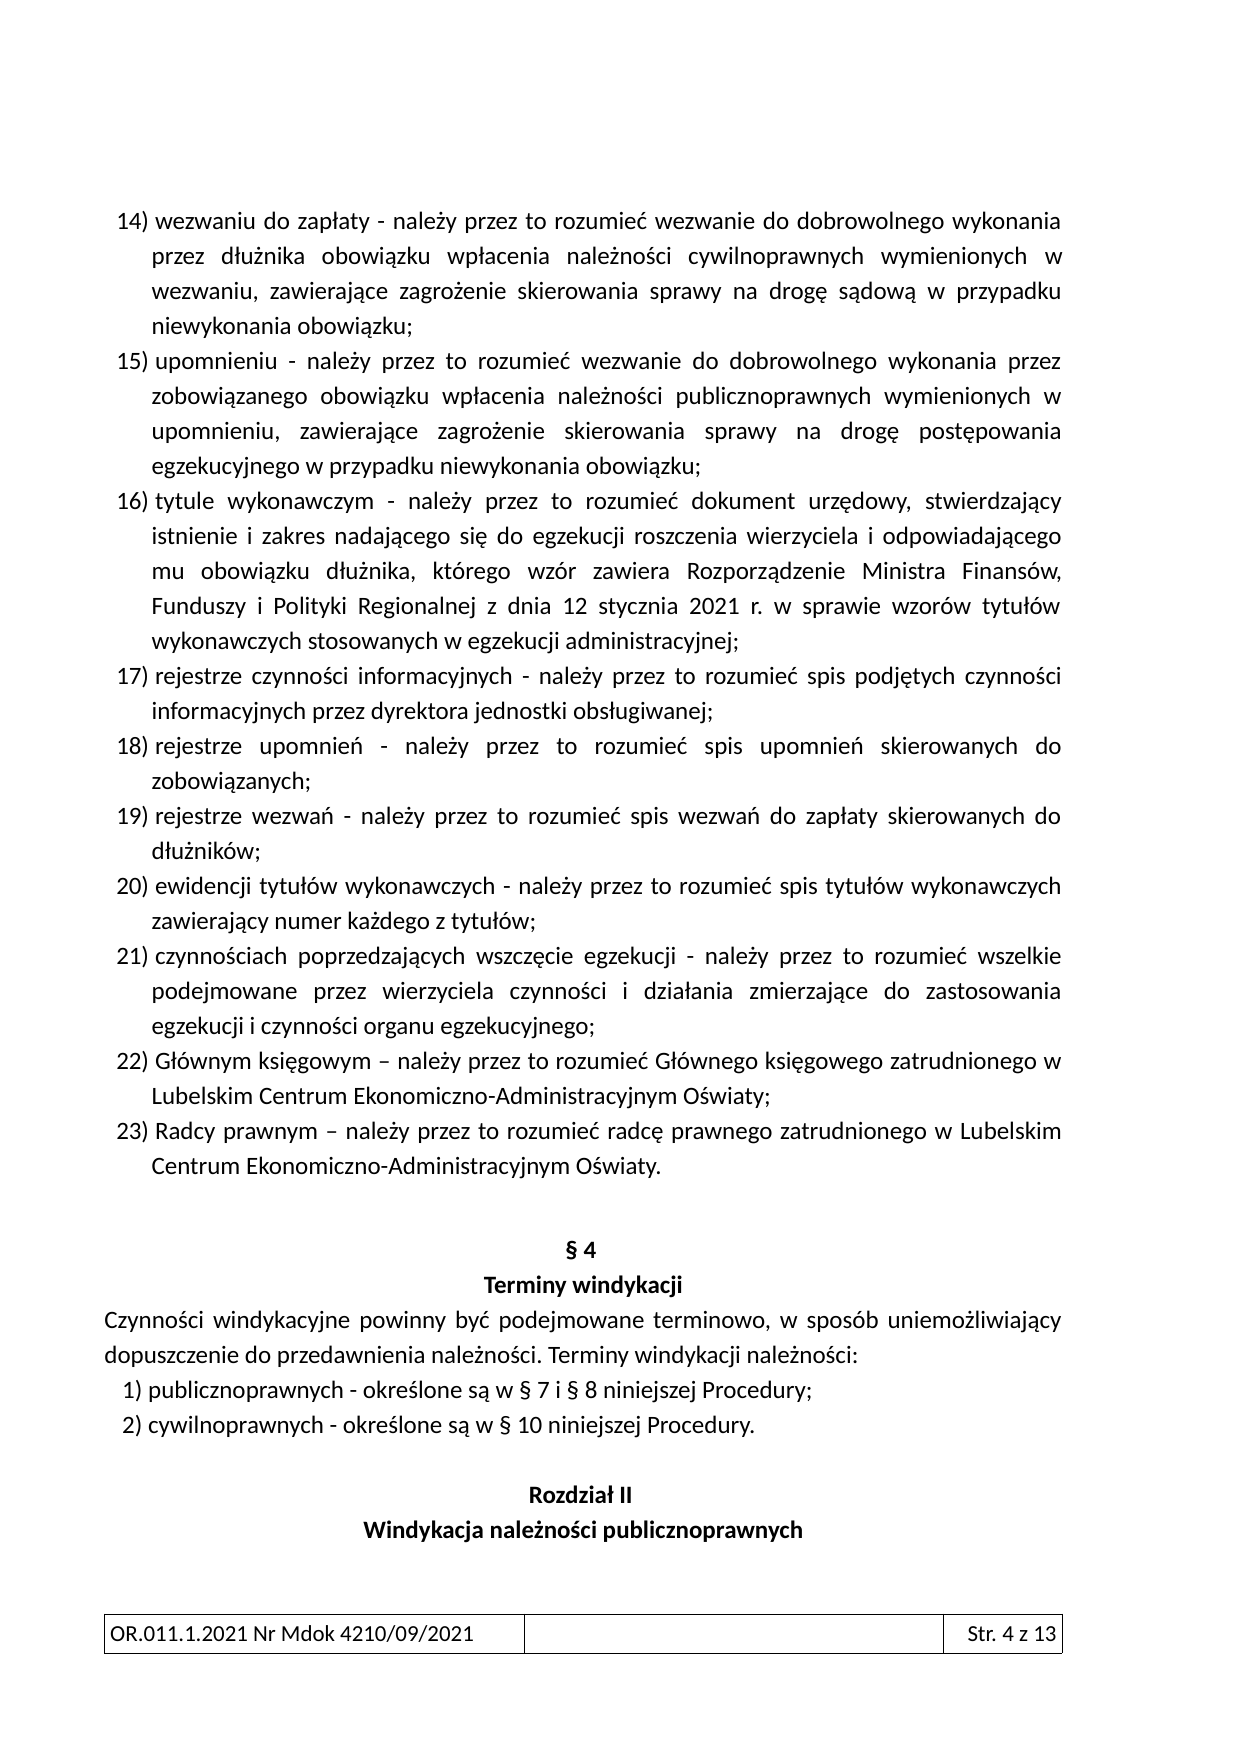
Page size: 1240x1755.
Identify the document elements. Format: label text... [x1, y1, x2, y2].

list czynnościach poprzedzających wszczęcie egzekucji - należy przez to rozumieć wszelkie podejmowane przez wierzyciela czynności i działania zmierzające do zastosowania egzekucji i czynności organu egzekucyjnego; [116, 940, 1062, 1040]
list rejestrze wezwań - należy przez to rozumieć spis wezwań do zapłaty skierowanych do dłużników; [116, 800, 1062, 865]
list publicznoprawnych - określone są w § 7 i § 8 niniejszej Procedury; [122, 1374, 1062, 1405]
list upomnieniu - należy przez to rozumieć wezwanie do dobrowolnego wykonania przez zobowiązanego obowiązku wpłacenia należności publicznoprawnych wymienionych w upomnieniu, zawierające zagrożenie skierowania sprawy na drogę postępowania egzekucyjnego w przypadku niewykonania obowiązku; [116, 345, 1062, 480]
list wezwaniu do zapłaty - należy przez to rozumieć wezwanie do dobrowolnego wykonania przez dłużnika obowiązku wpłacenia należności cywilnoprawnych wymienionych w wezwaniu, zawierające zagrożenie skierowania sprawy na drogę sądową w przypadku niewykonania obowiązku; [116, 205, 1062, 340]
list rejestrze czynności informacyjnych - należy przez to rozumieć spis podjętych czynności informacyjnych przez dyrektora jednostki obsługiwanej; [116, 660, 1062, 725]
subtitle § 4 Terminy windykacji [104, 1234, 1062, 1300]
list tytule wykonawczym - należy przez to rozumieć dokument urzędowy, stwierdzający istnienie i zakres nadającego się do egzekucji roszczenia wierzyciela i odpowiadającego mu obowiązku dłużnika, którego wzór zawiera Rozporządzenie Ministra Finansów, Funduszy i Polityki Regionalnej z dnia 12 stycznia 2021 r. w sprawie wzorów tytułów wykonawczych stosowanych w egzekucji administracyjnej; [116, 485, 1062, 655]
subtitle Czynności windykacyjne powinny być podejmowane terminowo, w sposób uniemożliwiający dopuszczenie do przedawnienia należności. Terminy windykacji należności: [104, 1304, 1062, 1370]
list ewidencji tytułów wykonawczych - należy przez to rozumieć spis tytułów wykonawczych zawierający numer każdego z tytułów; [116, 870, 1062, 935]
list rejestrze upomnień - należy przez to rozumieć spis upomnień skierowanych do zobowiązanych; [116, 730, 1062, 795]
text Rozdział II Windykacja należności publicznoprawnych [104, 1479, 1062, 1545]
list Głównym księgowym – należy przez to rozumieć Głównego księgowego zatrudnionego w Lubelskim Centrum Ekonomiczno-Administracyjnym Oświaty; [116, 1045, 1062, 1110]
list cywilnoprawnych - określone są w § 10 niniejszej Procedury. [122, 1409, 1062, 1440]
list Radcy prawnym – należy przez to rozumieć radcę prawnego zatrudnionego w Lubelskim Centrum Ekonomiczno-Administracyjnym Oświaty. [116, 1115, 1062, 1180]
